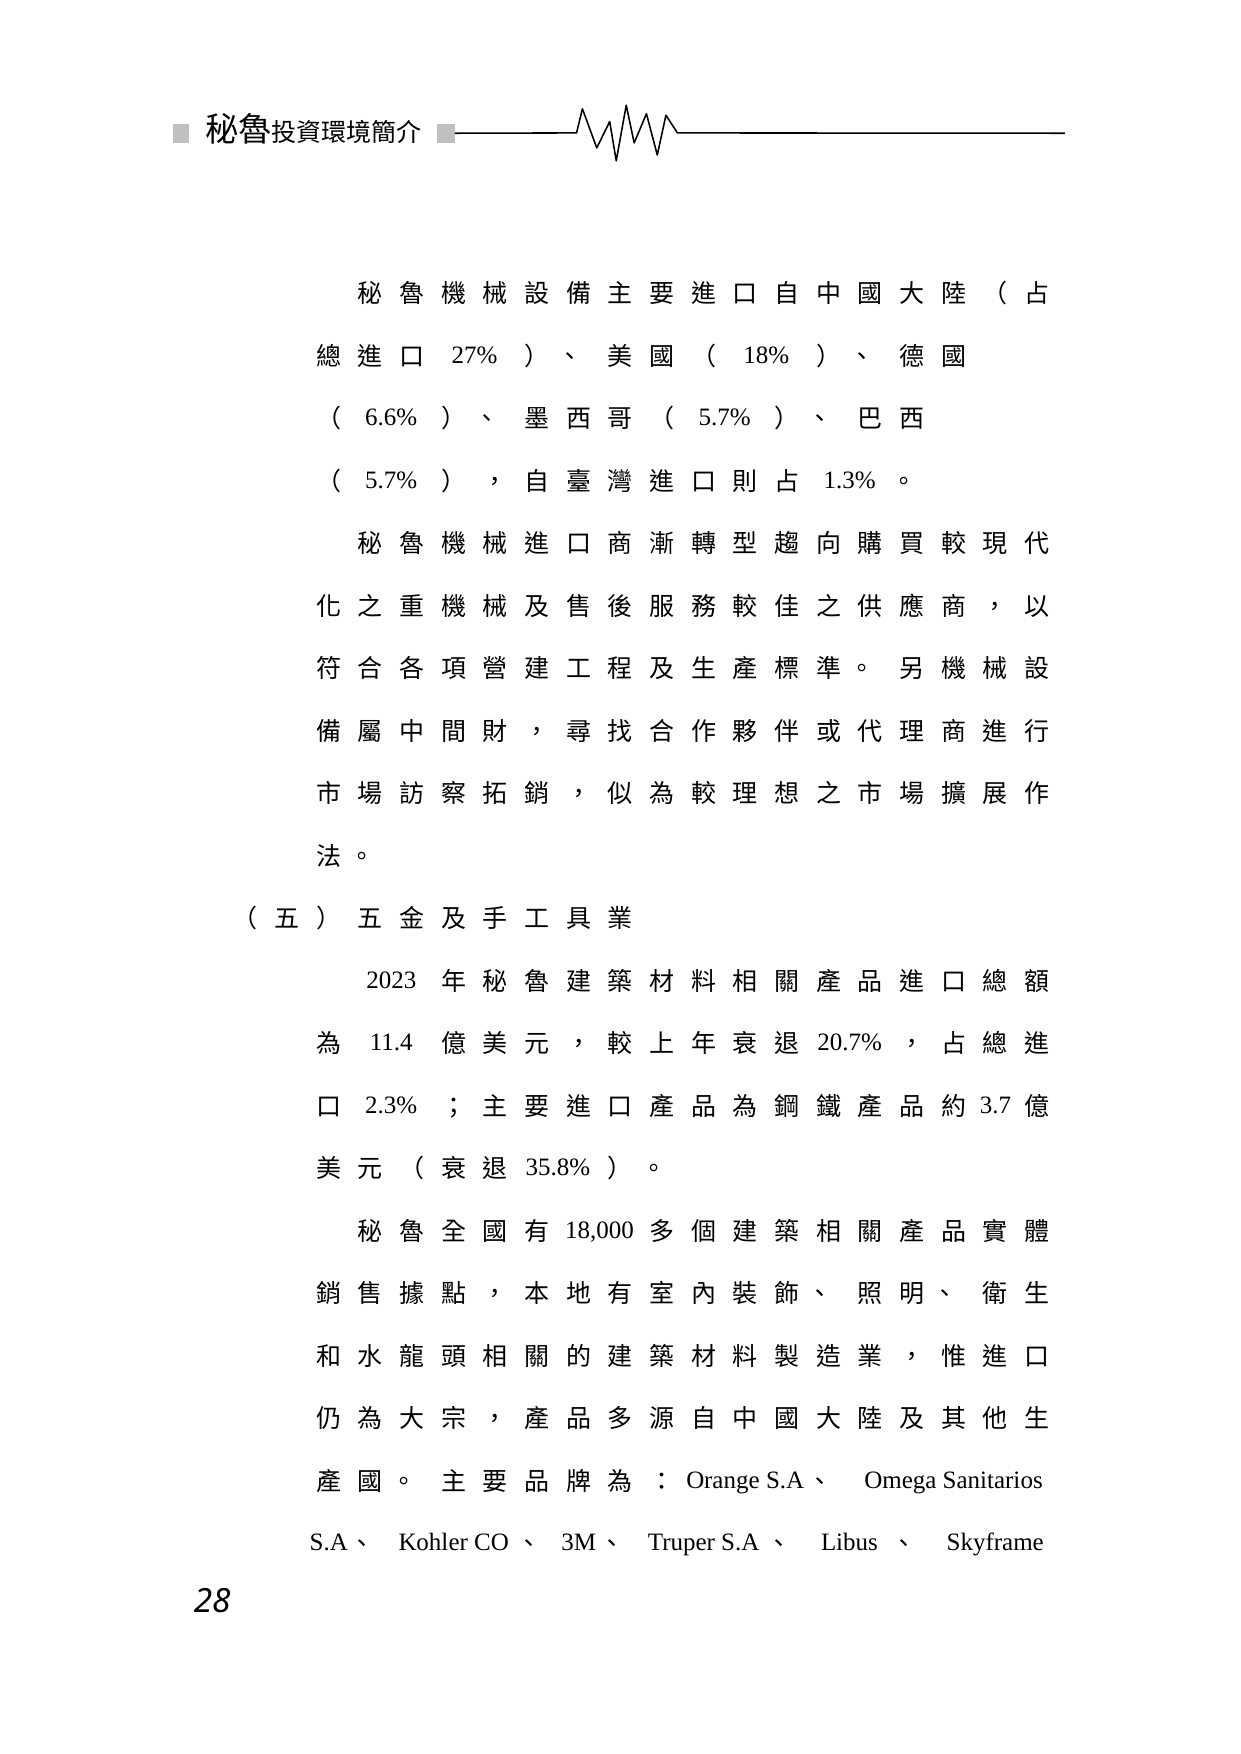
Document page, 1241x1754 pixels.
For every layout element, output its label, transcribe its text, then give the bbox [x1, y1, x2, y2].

text 2023年秘魯建築材料相關產品進口總額為11.4億美元，較上年衰退20.7%，占總進口2.3%；主要進口產品為鋼鐵產品約3.7億美元（衰退35.8%）。 [281, 938, 1058, 1188]
text 秘魯機械進口商漸轉型趨向購買較現代化之重機械及售後服務較佳之供應商，以符合各項營建工程及生產標準。另機械設備屬中間財，尋找合作夥伴或代理商進行市場訪察拓銷，似為較理想之市場擴展作法。 [281, 500, 1058, 875]
text 秘魯機械設備主要進口自中國大陸（占總進口27%）、美國（18%）、德國（6.6%）、墨西哥（5.7%）、巴西（5.7%），自臺灣進口則占1.3%。 [281, 250, 1058, 500]
text 秘魯全國有18,000多個建築相關產品實體銷售據點，本地有室內裝飾、照明、衛生和水龍頭相關的建築材料製造業，惟進口仍為大宗，產品多源自中國大陸及其他生產國。主要品牌為：Orange S.A、Omega Sanitarios S.A、Kohler CO、3M、Truper S.A、Libus、Skyframe [281, 1188, 1058, 1563]
text （五）五金及手工具業 [207, 875, 1058, 938]
